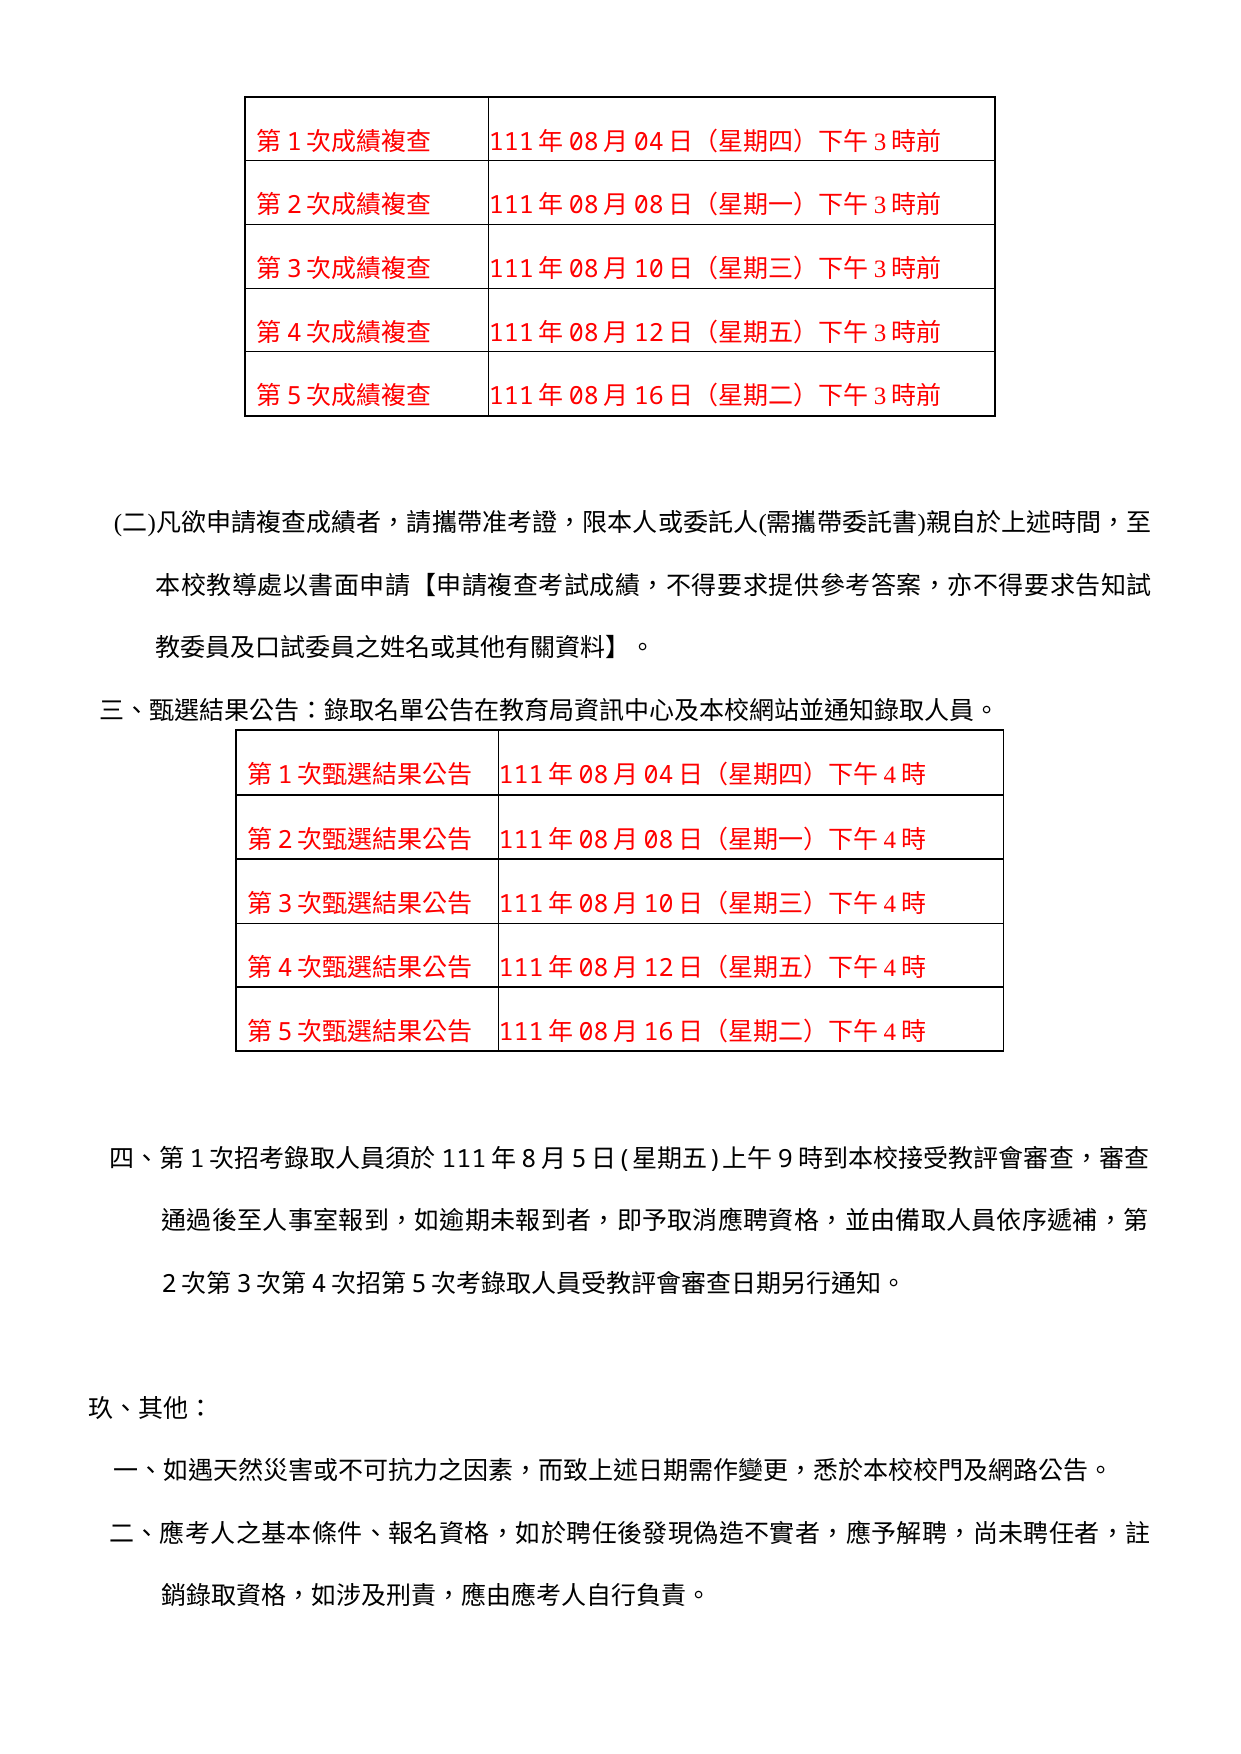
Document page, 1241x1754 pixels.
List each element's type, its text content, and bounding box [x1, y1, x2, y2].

table_cell 111年08月10日（星期三）下午3時前 [489, 225, 994, 287]
table_cell 第3次成績複查 [246, 225, 488, 287]
table_cell 111年08月12日（星期五）下午3時前 [489, 289, 994, 351]
text 四、第1次招考錄取人員須於111年8月5日(星期五)上午9時到本校接受教評會審查，審查通過後至人事室報到，如逾期未報到者，即予取消應聘資格，並由備取人員依序遞補，第2次第3次第4次招第5次考錄取人員受教評會審查日期另行通知。 [109, 1114, 1152, 1302]
text (二)凡欲申請複查成績者，請攜帶准考證，限本人或委託人(需攜帶委託書)親自於上述時間，至本校教導處以書面申請【申請複查考試成績，不得要求提供參考答案，亦不得要求告知試教委員及口試委員之姓名或其他有關資料】。 [89, 479, 1152, 667]
table_header 111年08月04日（星期四）下午4時 [499, 731, 1003, 794]
table_cell 第5次成績複查 [246, 352, 488, 414]
table_cell 111年08月16日（星期二）下午4時 [499, 988, 1003, 1050]
table_cell 第2次甄選結果公告 [237, 796, 498, 858]
text 一、如遇天然災害或不可抗力之因素，而致上述日期需作變更，悉於本校校門及網路公告。 [89, 1427, 1152, 1489]
table_cell 第5次甄選結果公告 [237, 988, 498, 1050]
table_cell 第3次甄選結果公告 [237, 860, 498, 923]
table_cell 111年08月12日（星期五）下午4時 [499, 924, 1003, 986]
text 三、甄選結果公告：錄取名單公告在教育局資訊中心及本校網站並通知錄取人員。 [74, 667, 1152, 729]
table_header 111年08月04日（星期四）下午3時前 [489, 98, 994, 160]
table_header 第1次甄選結果公告 [237, 731, 498, 794]
table_cell 第4次成績複查 [246, 289, 488, 351]
text 玖、其他： [89, 1364, 1152, 1427]
table_cell 111年08月10日（星期三）下午4時 [499, 860, 1003, 923]
table_cell 第4次甄選結果公告 [237, 924, 498, 986]
table_cell 111年08月08日（星期一）下午4時 [499, 796, 1003, 858]
table_header 第1次成績複查 [246, 98, 488, 160]
table_cell 111年08月16日（星期二）下午3時前 [489, 352, 994, 414]
text 二、應考人之基本條件、報名資格，如於聘任後發現偽造不實者，應予解聘，尚未聘任者，註銷錄取資格，如涉及刑責，應由應考人自行負責。 [109, 1489, 1152, 1614]
table_cell 第2次成績複查 [246, 161, 488, 224]
table_cell 111年08月08日（星期一）下午3時前 [489, 161, 994, 224]
